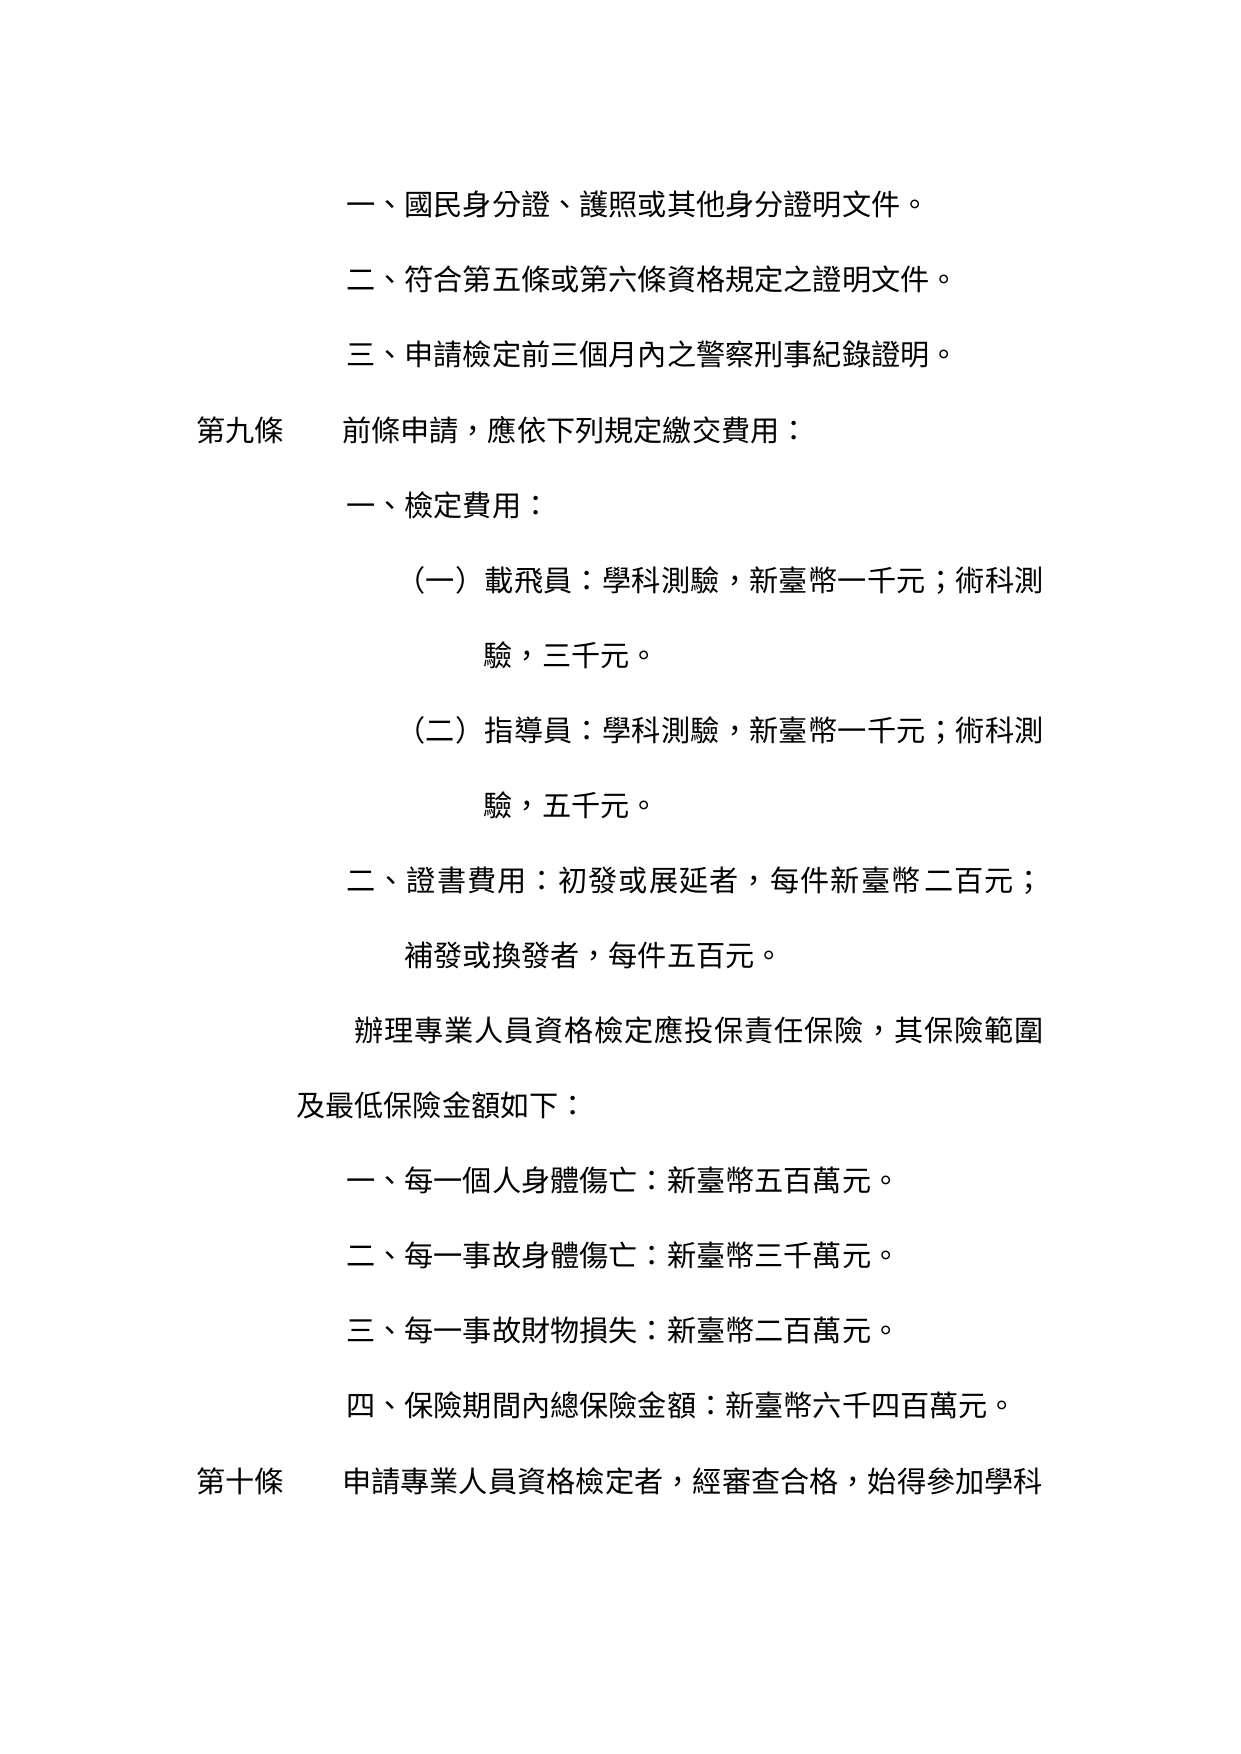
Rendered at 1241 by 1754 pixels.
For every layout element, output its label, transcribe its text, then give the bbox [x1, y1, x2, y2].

table_cell 第九條 前條申請，應依下列規定繳交費用： 一、檢定費用： （一）載飛員：學科測驗，新臺幣一千元；術科測驗，三千元。 （二）指導員：學科測驗，新臺幣一千元；術科測驗，五千元。 二、證書費用：初發或展延者，每件新臺幣二百元；補發或換發者，每件五百元。 辦理專業人員資格檢定應投保責任保險，其保險範圍及最低保險金額如下： 一、每一個人身體傷亡：新臺幣五百萬元。 二、每一事故身體傷亡：新臺幣三千萬元。 三、每一事故財物損失：新臺幣二百萬元。 四、保險期間內總保險金額：新臺幣六千四百萬元。 [185, 392, 1055, 1442]
table_cell 第十條 申請專業人員資格檢定者，經審查合格，始得參加學科 [185, 1443, 1055, 1518]
table_cell 一、國民身分證、護照或其他身分證明文件。 二、符合第五條或第六條資格規定之證明文件。 三、申請檢定前三個月內之警察刑事紀錄證明。 [185, 166, 1055, 391]
